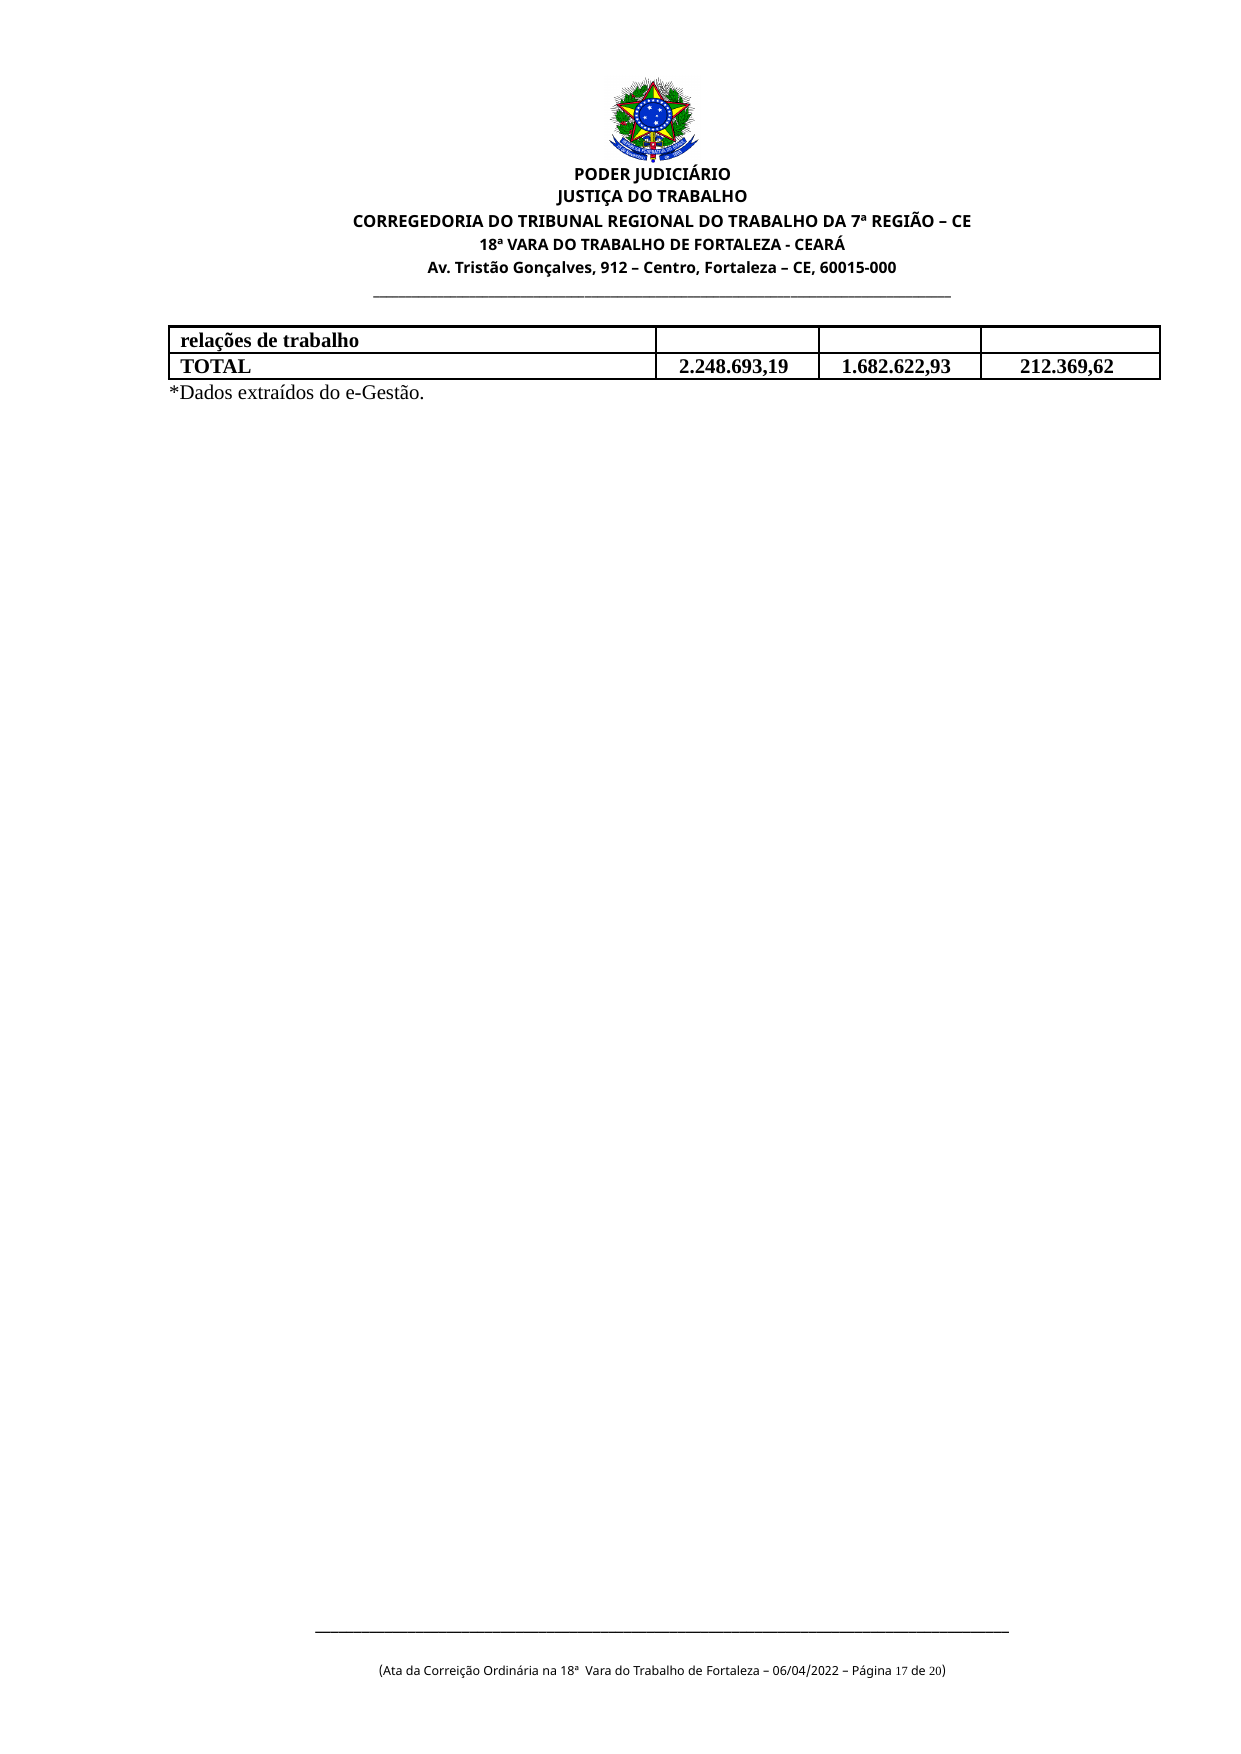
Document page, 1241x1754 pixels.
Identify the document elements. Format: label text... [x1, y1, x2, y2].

table_cell relações de trabalho [170, 328, 655, 352]
table_cell 1.682.622,93 [820, 354, 980, 378]
table_cell [982, 328, 1159, 352]
table_cell 2.248.693,19 [657, 354, 818, 378]
picture [604, 75, 700, 164]
table_cell [657, 328, 818, 352]
text *Dados extraídos do e-Gestão. [169, 380, 1126, 404]
table_cell 212.369,62 [982, 354, 1159, 378]
table_cell [820, 328, 980, 352]
table_cell TOTAL [170, 354, 655, 378]
